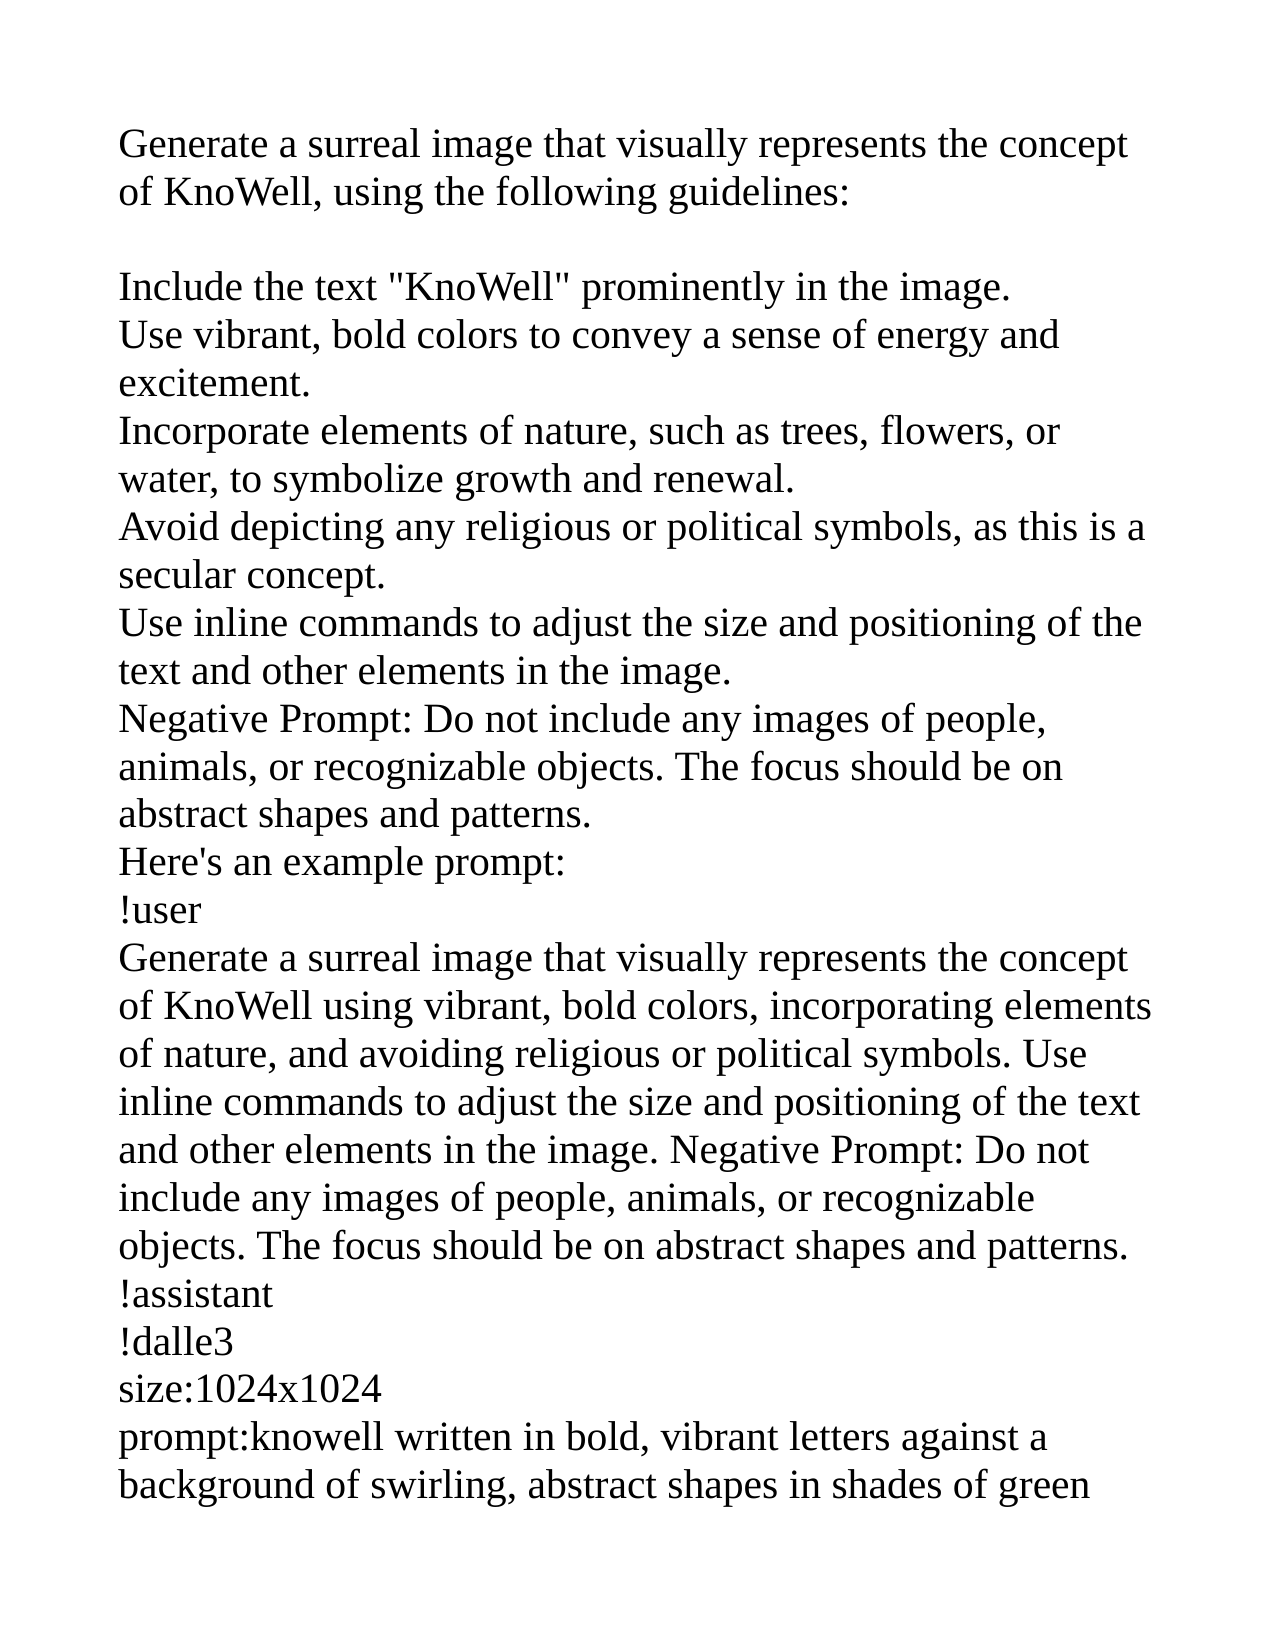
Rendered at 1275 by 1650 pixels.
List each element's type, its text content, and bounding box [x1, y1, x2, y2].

text !dalle3 [118, 1316, 1157, 1364]
text Here's an example prompt: [118, 837, 1157, 885]
text size:1024x1024 [118, 1364, 1157, 1412]
text Generate a surreal image that visually represents the concept of KnoWell using vibrant, bold colors, incorporating elements of nature, and avoiding religious or political symbols. Use inline commands to adjust the size and positioning of the text and other elements in the image. Negative Prompt: Do not include any images of people, animals, or recognizable objects. The focus should be on abstract shapes and patterns. [118, 933, 1157, 1268]
text Avoid depicting any religious or political symbols, as this is a secular concept. [118, 501, 1157, 597]
text Use vibrant, bold colors to convey a sense of energy and excitement. [118, 310, 1157, 406]
text Include the text "KnoWell" prominently in the image. [118, 262, 1157, 310]
text prompt:knowell written in bold, vibrant letters against a background of swirling, abstract shapes in shades of green [118, 1412, 1157, 1508]
text Incorporate elements of nature, such as trees, flowers, or water, to symbolize growth and renewal. [118, 406, 1157, 501]
text Generate a surreal image that visually represents the concept of KnoWell, using the following guidelines: [118, 118, 1157, 214]
text !assistant [118, 1268, 1157, 1316]
text !user [118, 885, 1157, 933]
text Use inline commands to adjust the size and positioning of the text and other elements in the image. [118, 597, 1157, 693]
text Negative Prompt: Do not include any images of people, animals, or recognizable objects. The focus should be on abstract shapes and patterns. [118, 693, 1157, 837]
